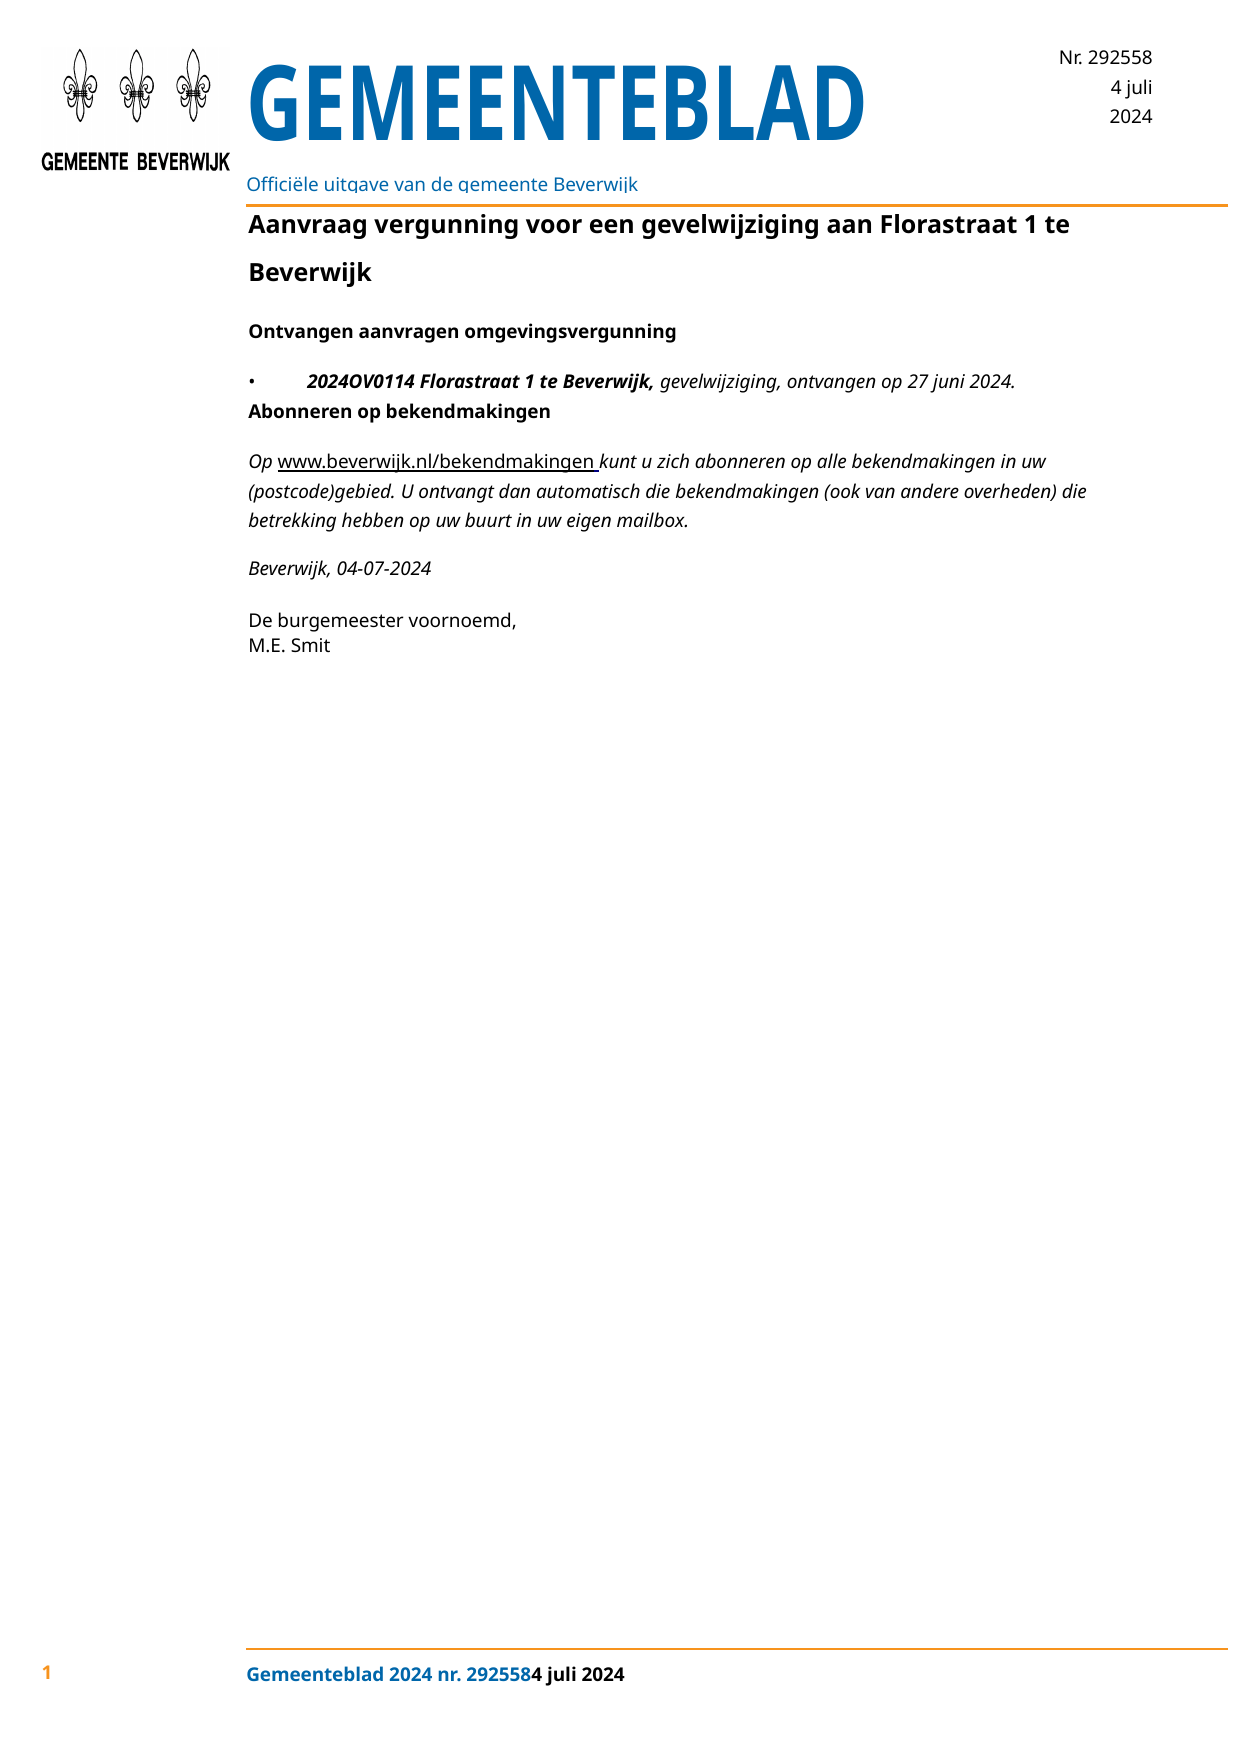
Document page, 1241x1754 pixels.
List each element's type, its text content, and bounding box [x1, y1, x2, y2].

text M.E. Smit [248, 632, 1152, 658]
text De burgemeester voornoemd, [248, 607, 1152, 632]
text Ontvangen aanvragen omgevingsvergunning [248, 318, 1152, 344]
text Aanvraag vergunning voor een gevelwijziging aan Florastraat 1 te Beverwijk [248, 207, 1152, 288]
text Beverwijk, 04-07-2024 [248, 555, 1152, 581]
list 2024OV0114 Florastraat 1 te Beverwijk, gevelwijziging, ontvangen op 27 juni 2024. [248, 368, 1152, 394]
text Abonneren op bekendmakingen [248, 398, 1152, 424]
picture [41, 47, 231, 172]
text Op www.beverwijk.nl/bekendmakingen kunt u zich abonneren op alle bekendmakingen in uw (postcode)gebied. U ontvangt dan automatisch die bekendmakingen (ook van andere overheden) die betrekking hebben op uw buurt in uw eigen mailbox. [248, 448, 1152, 533]
